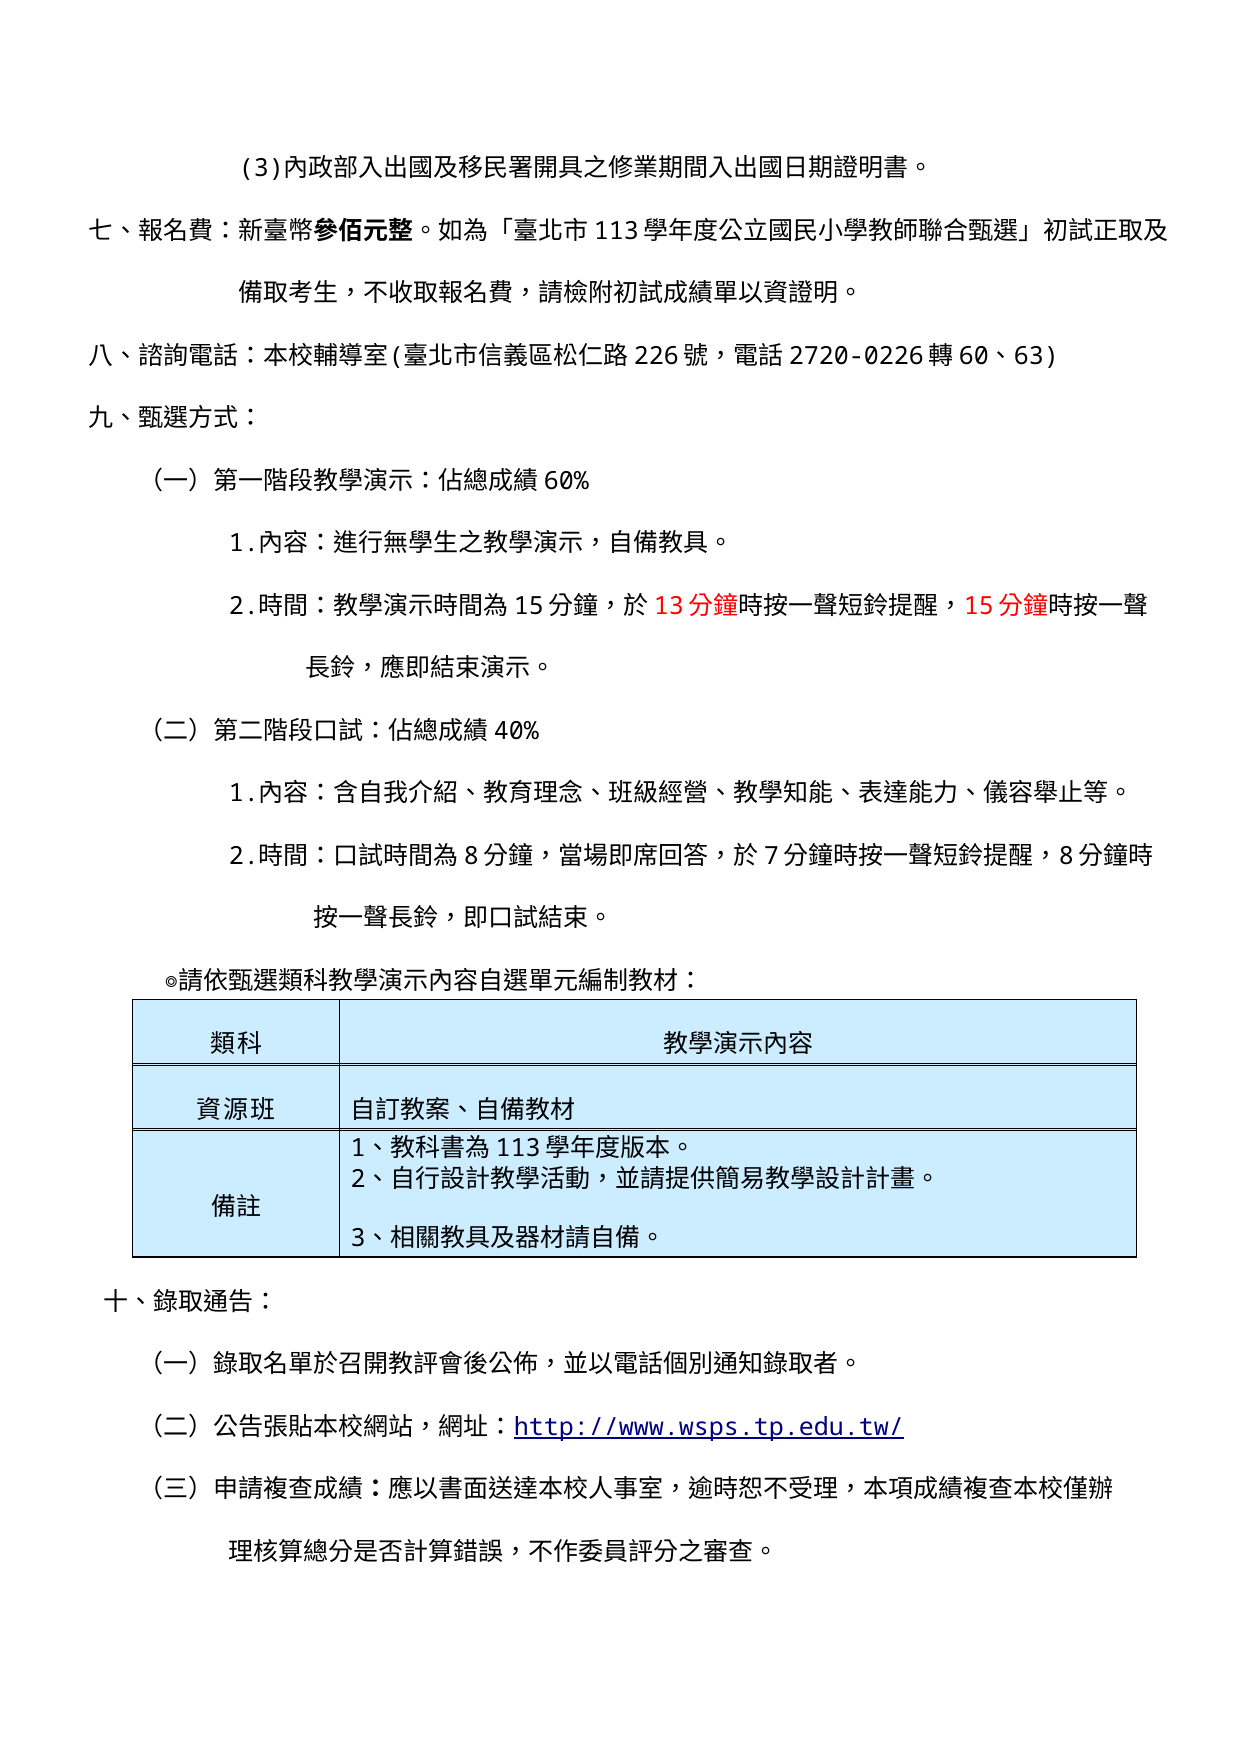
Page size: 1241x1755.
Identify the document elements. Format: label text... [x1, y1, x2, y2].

table_header 教學演示內容 [340, 1000, 1136, 1063]
text （一）錄取名單於召開教評會後公佈，並以電話個別通知錄取者。 [139, 1320, 1169, 1382]
table_cell 1、教科書為113學年度版本。 2、自行設計教學活動，並請提供簡易教學設計計畫。 3、相關教具及器材請自備。 [340, 1131, 1136, 1256]
text ◎請依甄選類科教學演示內容自選單元編制教材： [89, 937, 1169, 999]
text 七、報名費：新臺幣參佰元整。如為「臺北市113學年度公立國民小學教師聯合甄選」初試正取及備取考生，不收取報名費，請檢附初試成績單以資證明。 [89, 187, 1169, 312]
text (3)內政部入出國及移民署開具之修業期間入出國日期證明書。 [89, 124, 1169, 187]
table_cell 備註 [133, 1131, 339, 1256]
text 九、甄選方式： [89, 374, 1169, 437]
text （三）申請複查成績：應以書面送達本校人事室，逾時恕不受理，本項成績複查本校僅辦 [139, 1445, 1169, 1507]
text （一）第一階段教學演示：佔總成績60% [89, 437, 1169, 499]
text 理核算總分是否計算錯誤，不作委員評分之審查。 [139, 1507, 1169, 1570]
text 八、諮詢電話：本校輔導室(臺北市信義區松仁路226號，電話2720-0226轉60、63) [89, 312, 1169, 374]
text 1.內容：含自我介紹、教育理念、班級經營、教學知能、表達能力、儀容舉止等。 [139, 749, 1169, 812]
table_cell 自訂教案、自備教材 [340, 1066, 1136, 1128]
table_header 類科 [133, 1000, 339, 1063]
text （二）公告張貼本校網站，網址：http://www.wsps.tp.edu.tw/ [139, 1382, 1169, 1445]
table_cell 資源班 [133, 1066, 339, 1128]
text 2.時間：口試時間為8分鐘，當場即席回答，於7分鐘時按一聲短鈴提醒，8分鐘時按一聲長鈴，即口試結束。 [139, 812, 1169, 937]
text 十、錄取通告： [89, 1257, 1169, 1320]
text 1.內容：進行無學生之教學演示，自備教具。 [139, 499, 1169, 562]
text 2.時間：教學演示時間為15分鐘，於13分鐘時按一聲短鈴提醒，15分鐘時按一聲長鈴，應即結束演示。 [139, 562, 1169, 687]
text （二）第二階段口試：佔總成績40% [89, 687, 1169, 749]
